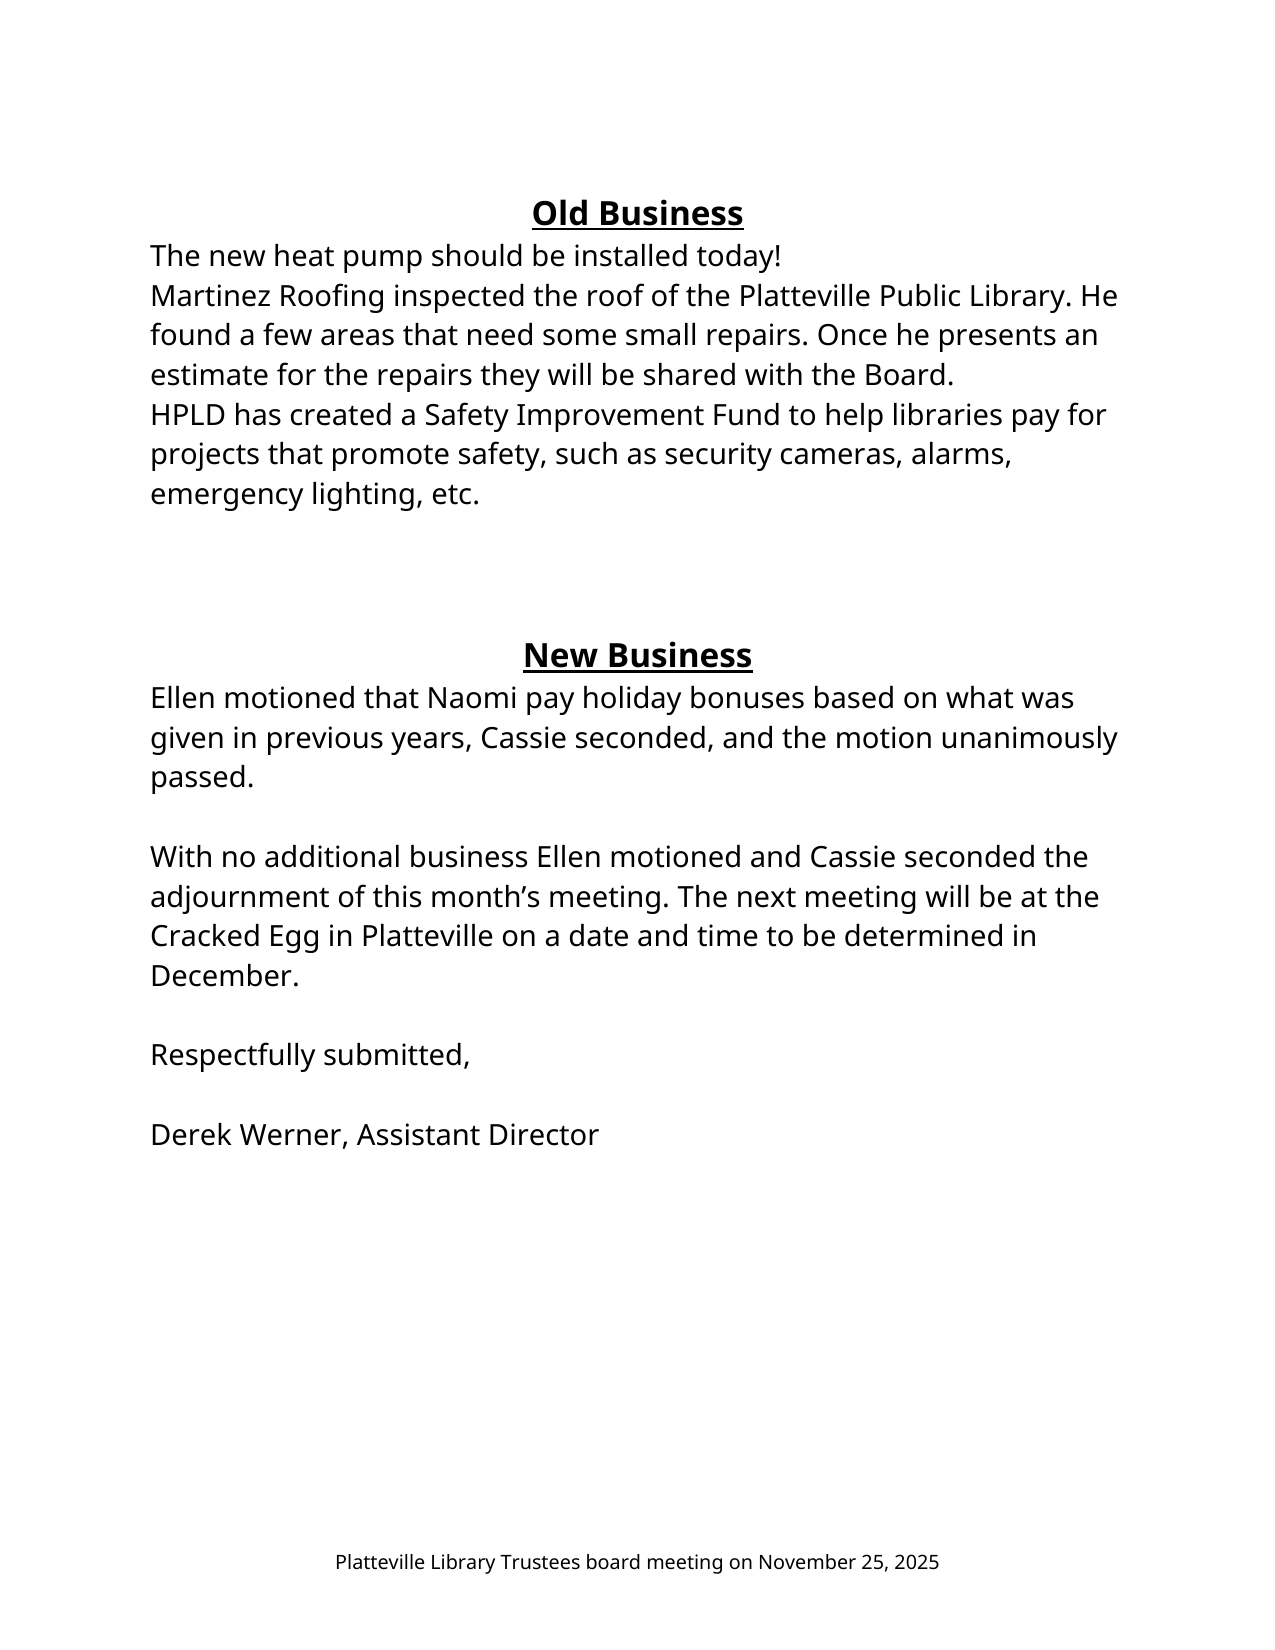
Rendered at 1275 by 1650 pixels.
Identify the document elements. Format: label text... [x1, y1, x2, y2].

text Derek Werner, Assistant Director [150, 1114, 1125, 1154]
text Old Business [150, 190, 1125, 235]
text HPLD has created a Safety Improvement Fund to help libraries pay for projects that promote safety, such as security cameras, alarms, emergency lighting, etc. [150, 394, 1125, 513]
text Martinez Roofing inspected the roof of the Platteville Public Library. He found a few areas that need some small repairs. Once he presents an estimate for the repairs they will be shared with the Board. [150, 275, 1125, 394]
text Ellen motioned that Naomi pay holiday bonuses based on what was given in previous years, Cassie seconded, and the motion unanimously passed. [150, 677, 1125, 796]
text The new heat pump should be installed today! [150, 235, 1125, 275]
text Respectfully submitted, [150, 1034, 1125, 1074]
text New Business [150, 632, 1125, 677]
text With no additional business Ellen motioned and Cassie seconded the adjournment of this month’s meeting. The next meeting will be at the Cracked Egg in Platteville on a date and time to be determined in December. [150, 836, 1125, 995]
